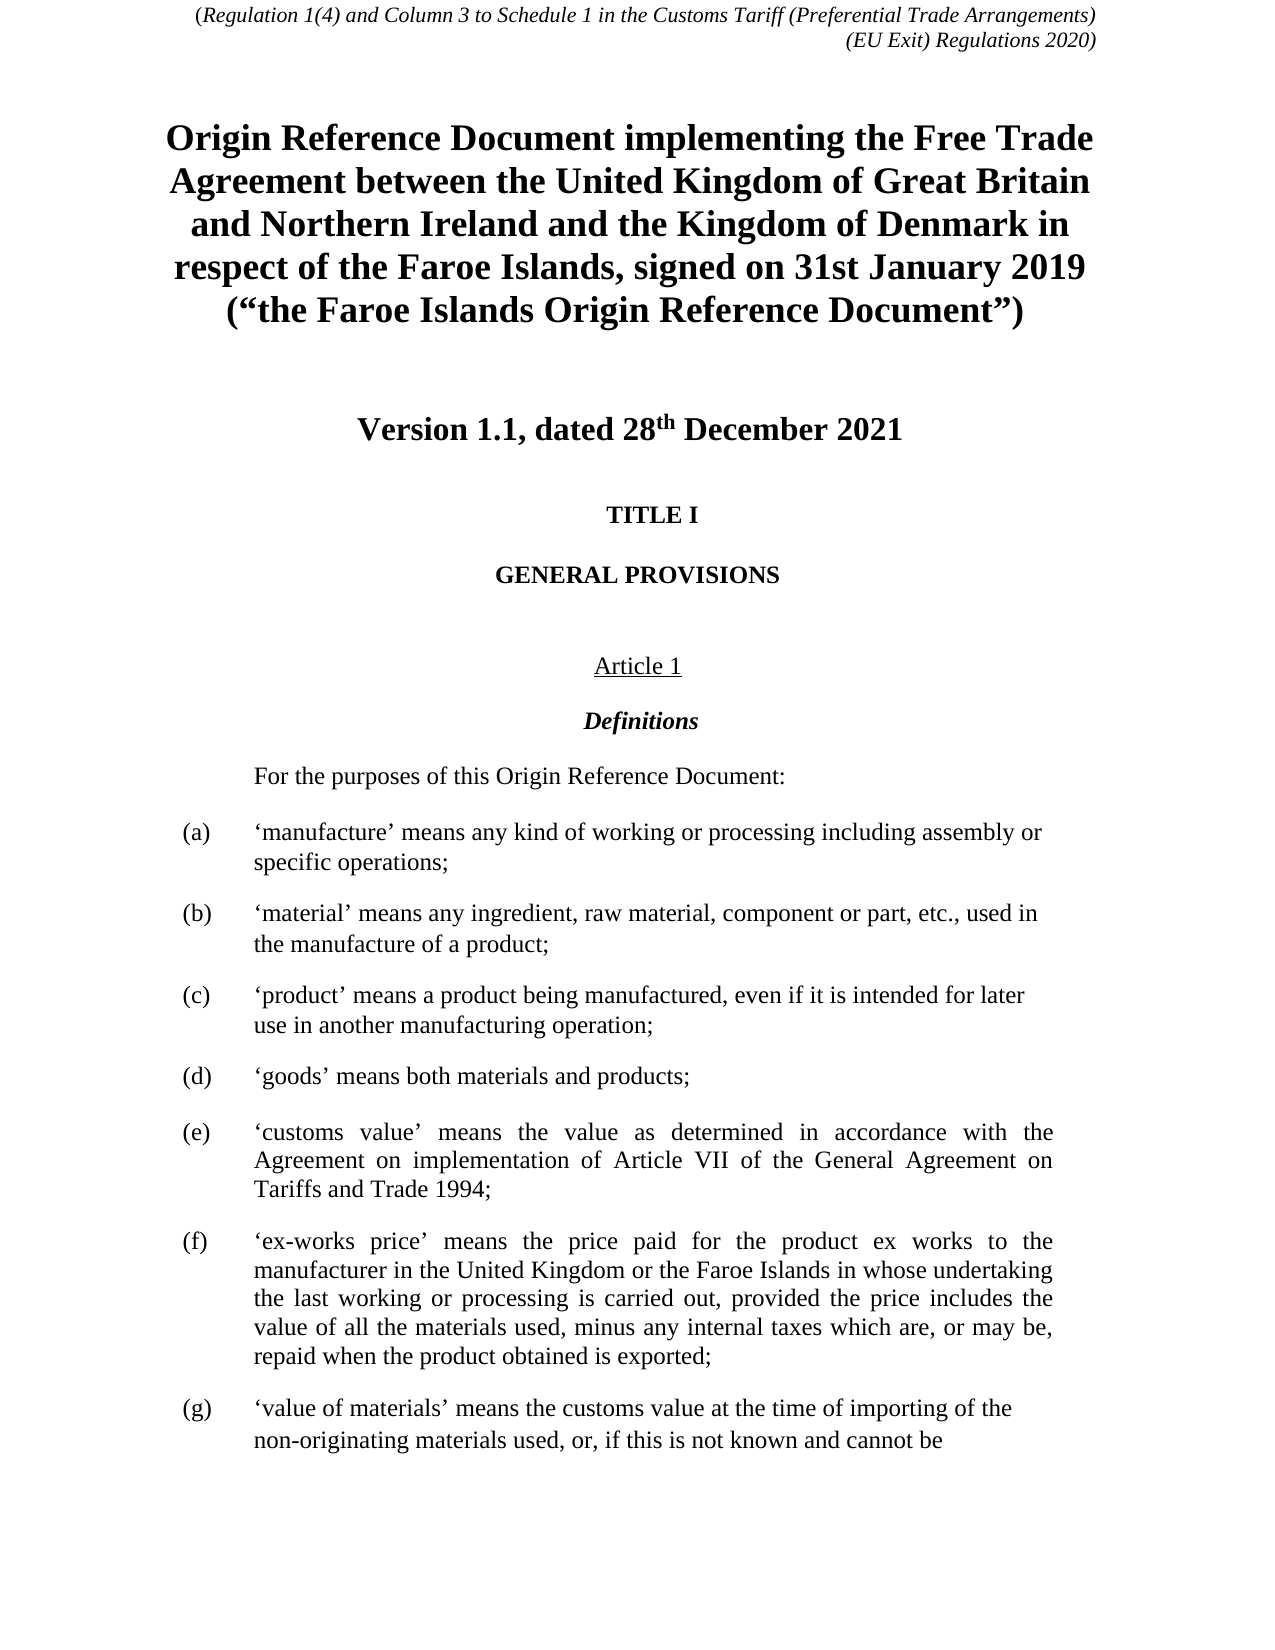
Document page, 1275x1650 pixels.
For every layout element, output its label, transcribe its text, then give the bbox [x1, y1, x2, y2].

subtitle Article 1 [150, 651, 1125, 679]
text For the purposes of this Origin Reference Document: [253, 761, 1125, 790]
table_cell Origin Reference Document implementing the Free Trade Agreement between the United Kingdom of Great Britain and Northern Ireland and the Kingdom of Denmark in respect of the Faroe Islands, signed on 31st January 2019 (“the Faroe Islands Origin Reference Document”) Version 1.1, dated 28th December 2021 [150, 113, 1110, 473]
list ‘manufacture’ means any kind of working or processing including assembly or specific operations; [182, 817, 1054, 876]
list ‘ex-works price’ means the price paid for the product ex works to the manufacturer in the United Kingdom or the Faroe Islands in whose undertaking the last working or processing is carried out, provided the price includes the value of all the materials used, minus any internal taxes which are, or may be, repaid when the product obtained is exported; [182, 1226, 1054, 1370]
list ‘goods’ means both materials and products; [182, 1061, 1125, 1090]
table_header (Regulation 1(4) and Column 3 to Schedule 1 in the Customs Tariff (Preferential Trade Arrangements) (EU Exit) Regulations 2020) [150, 0, 1110, 113]
list ‘product’ means a product being manufactured, even if it is intended for later use in another manufacturing operation; [182, 980, 1054, 1039]
list ‘material’ means any ingredient, raw material, component or part, etc., used in the manufacture of a product; [182, 898, 1054, 957]
subtitle TITLE I [525, 501, 1125, 529]
list ‘customs value’ means the value as determined in accordance with the Agreement on implementation of Article VII of the General Agreement on Tariffs and Trade 1994; [182, 1117, 1054, 1203]
subtitle GENERAL PROVISIONS [150, 560, 1125, 589]
subtitle Definitions [583, 706, 1125, 734]
list ‘value of materials’ means the customs value at the time of importing of the non-originating materials used, or, if this is not known and cannot be [182, 1393, 1054, 1453]
